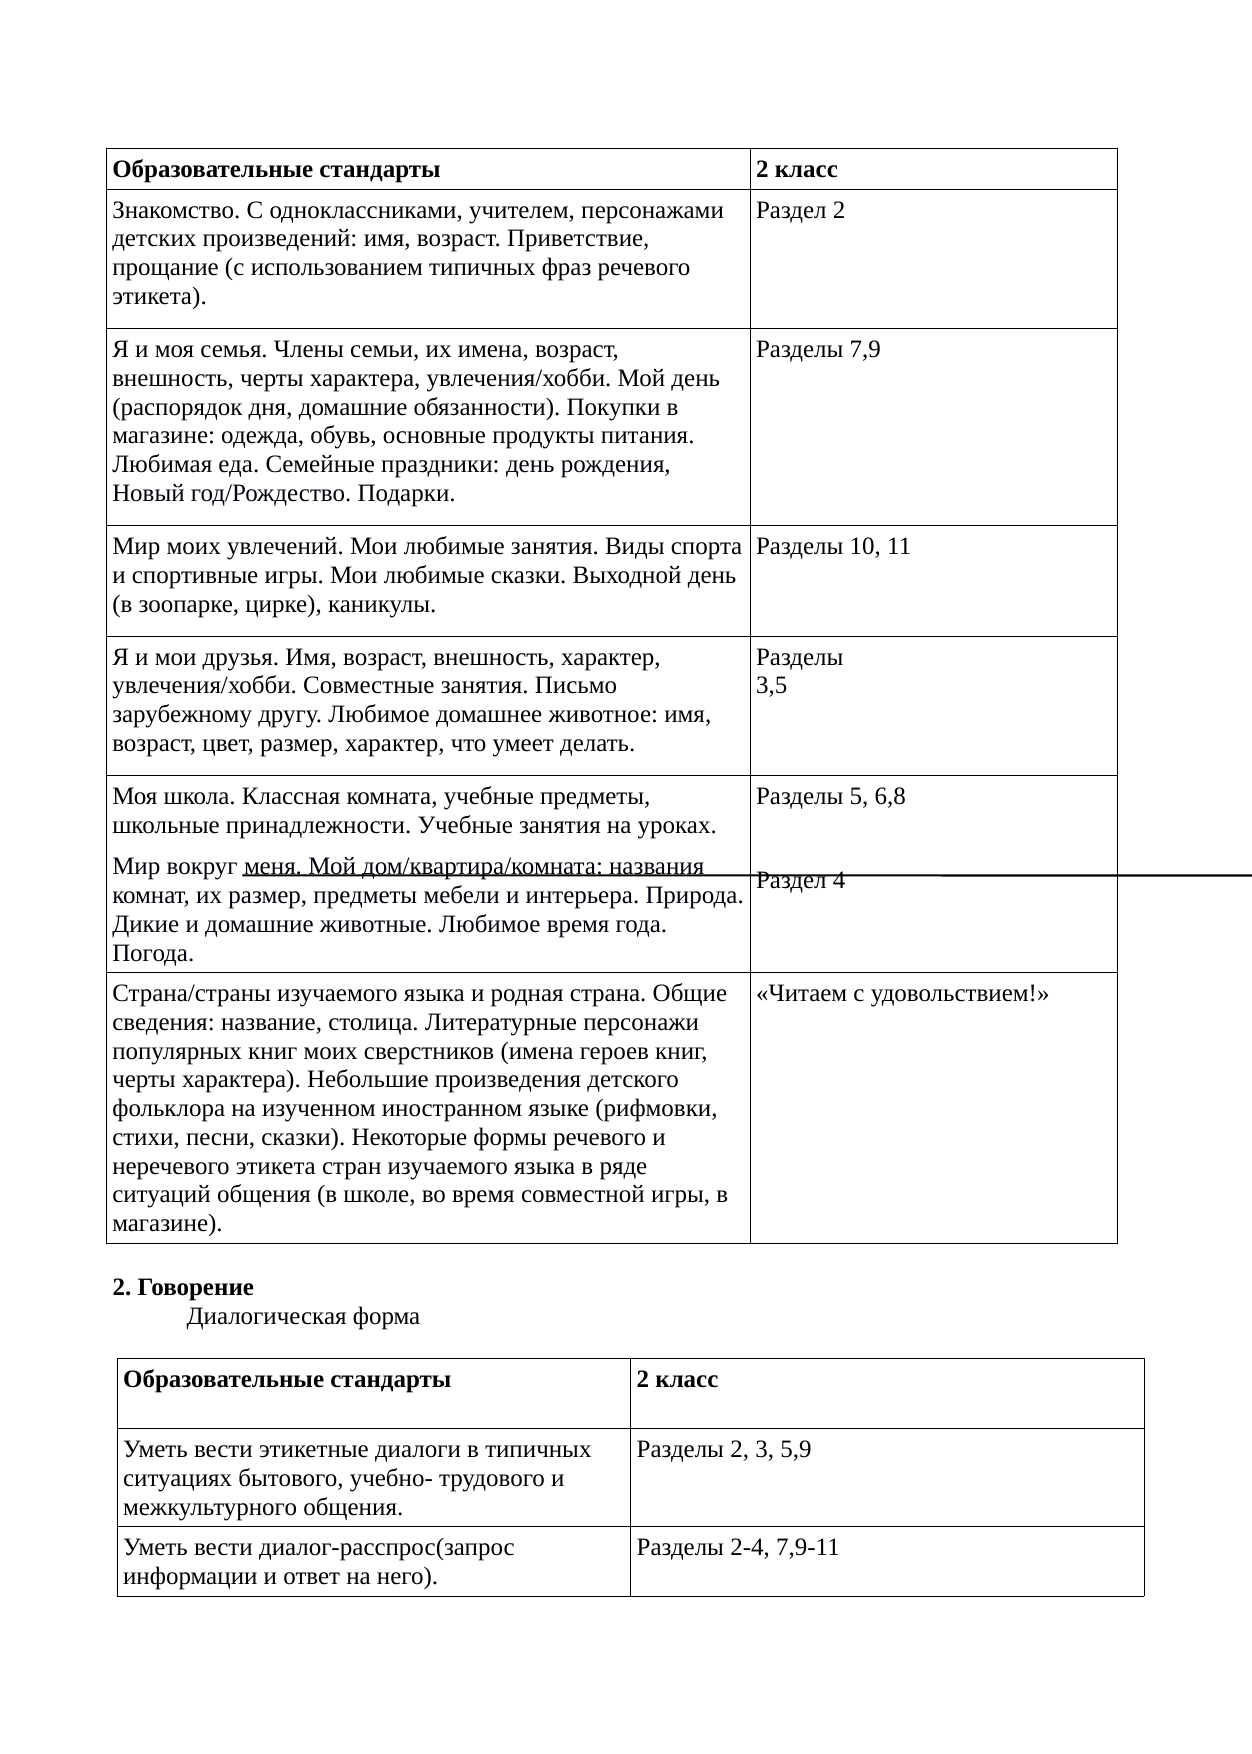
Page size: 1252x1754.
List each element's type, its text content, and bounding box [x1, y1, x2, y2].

table_cell Мир моих увлечений. Мои любимые занятия. Виды спорта и спортивные игры. Мои любимые сказки. Выходной день (в зоопарке, цирке), каникулы. [107, 526, 750, 636]
table_header Образовательные стандарты [118, 1359, 630, 1428]
table_cell Я и мои друзья. Имя, возраст, внешность, характер, увлечения/хобби. Совместные занятия. Письмо зарубежному другу. Любимое домашнее животное: имя, возраст, цвет, размер, характер, что умеет делать. [107, 637, 750, 775]
table_cell Разделы 2, 3, 5,9 [631, 1429, 1144, 1526]
table_cell Раздел 2 [751, 190, 1117, 328]
table_cell Разделы 5, 6,8 Раздел 4 [751, 776, 1117, 874]
table_cell Уметь вести этикетные диалоги в типичных ситуациях бытового, учебно- трудового и межкультурного общения. [118, 1429, 630, 1526]
table_cell Знакомство. С одноклассниками, учителем, персонажами детских произведений: имя, возраст. Приветствие, прощание (с использованием типичных фраз речевого этикета). [107, 190, 750, 328]
table_header 2 класс [751, 149, 1117, 188]
table_cell Разделы 5, 6,8 Раздел 4 [751, 877, 1117, 972]
table_cell Я и моя семья. Члены семьи, их имена, возраст, внешность, черты характера, увлечения/хобби. Мой день (распорядок дня, домашние обязанности). Покупки в магазине: одежда, обувь, основные продукты питания. Любимая еда. Семейные праздники: день рождения, Новый год/Рождество. Подарки. [107, 329, 750, 525]
table_cell Моя школа. Классная комната, учебные предметы, школьные принадлежности. Учебные занятия на уроках. Мир вокруг меня. Мой дом/квартира/комната: названия комнат, их размер, предметы мебели и интерьера. Природа. Дикие и домашние животные. Любимое время года. Погода. [107, 776, 750, 972]
table_cell Страна/страны изучаемого языка и родная страна. Общие сведения: название, столица. Литературные персонажи популярных книг моих сверстников (имена героев книг, черты характера). Небольшие произведения детского фольклора на изученном иностранном языке (рифмовки, стихи, песни, сказки). Некоторые формы речевого и неречевого этикета стран изучаемого языка в ряде ситуаций общения (в школе, во время совместной игры, в магазине). [107, 973, 750, 1243]
table_cell Разделы 7,9 [751, 329, 1117, 525]
table_cell Разделы 3,5 [751, 637, 1117, 775]
text 2. Говорение [112, 1272, 1139, 1301]
text Диалогическая форма [186, 1301, 1139, 1329]
table_header Образовательные стандарты [107, 149, 750, 188]
table_cell Уметь вести диалог-расспрос(запрос информации и ответ на него). [118, 1527, 630, 1596]
table_cell Разделы 10, 11 [751, 526, 1117, 636]
table_cell «Читаем с удовольствием!» [751, 973, 1117, 1243]
table_cell Разделы 2-4, 7,9-11 [631, 1527, 1144, 1596]
table_header 2 класс [631, 1359, 1144, 1428]
